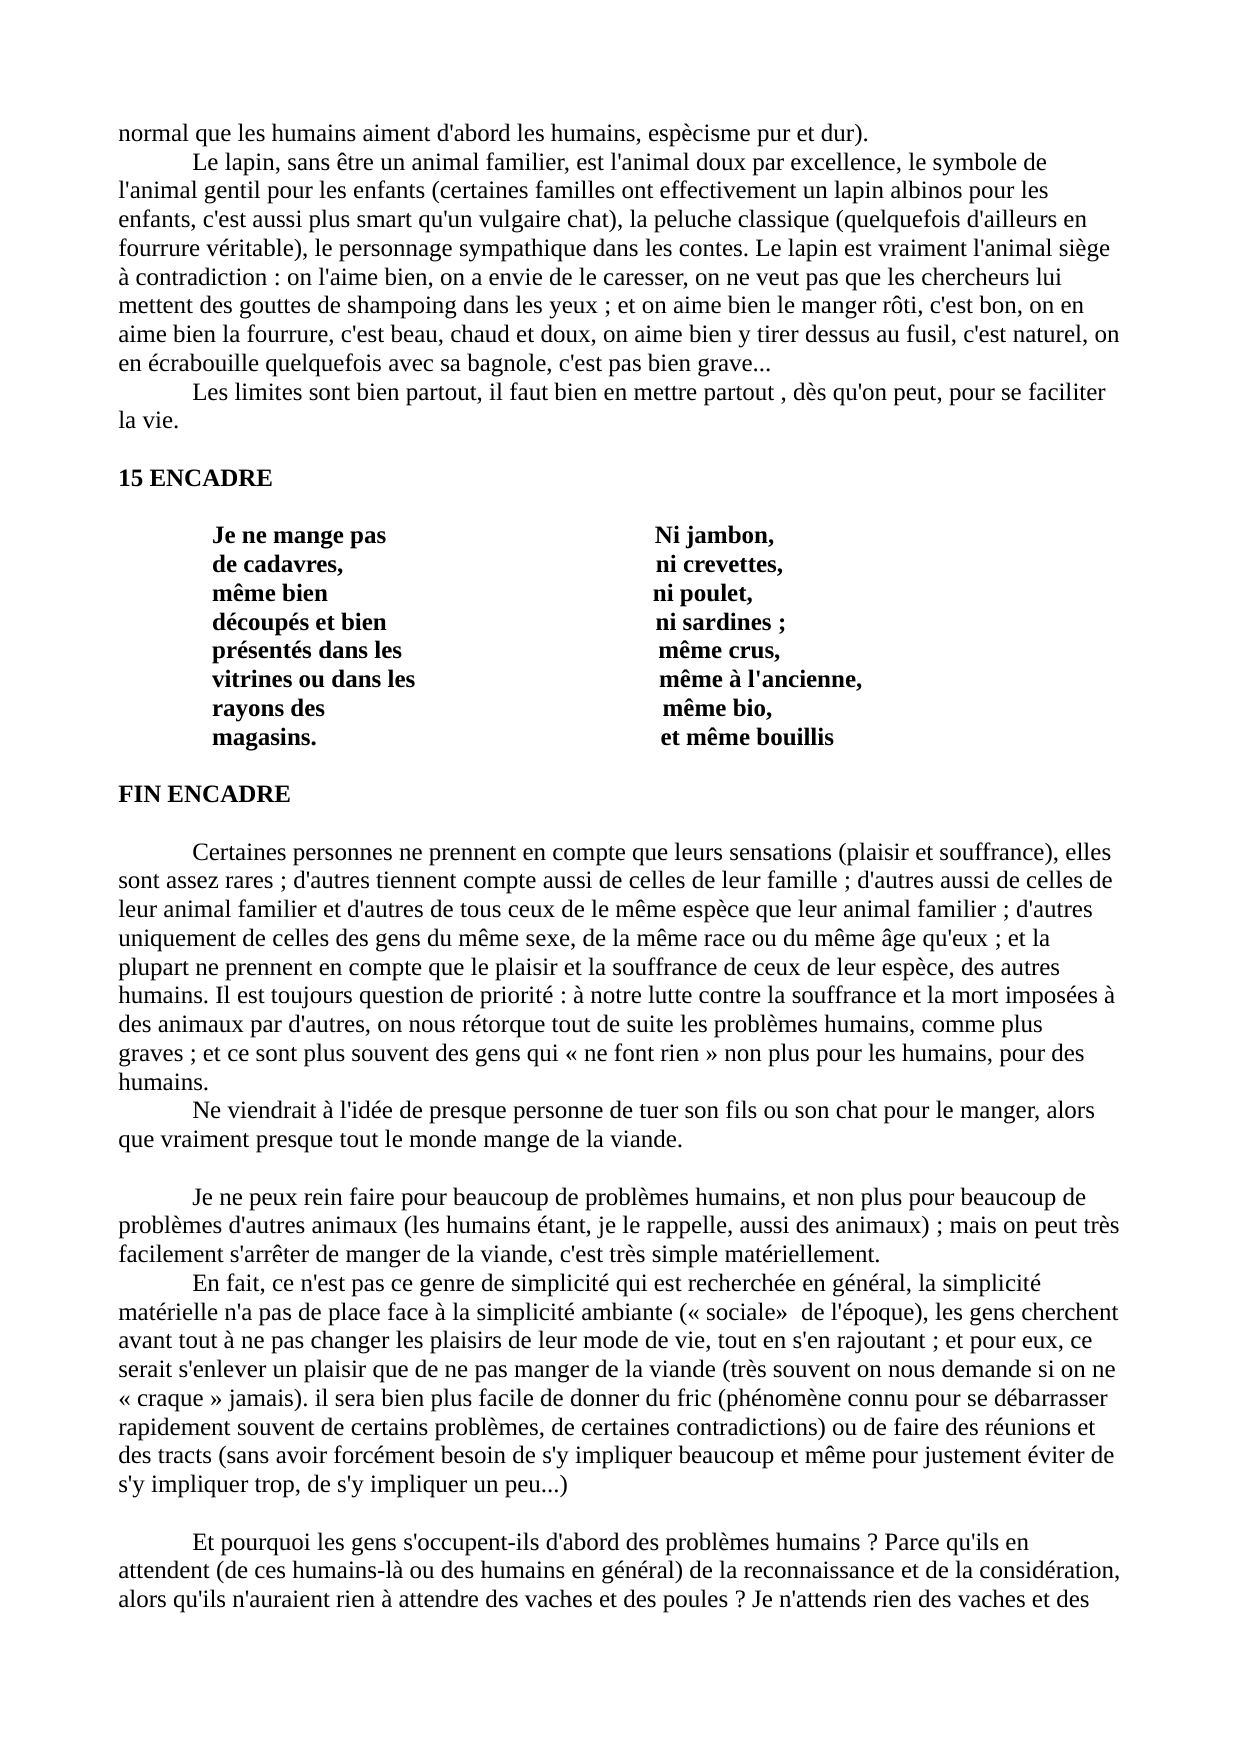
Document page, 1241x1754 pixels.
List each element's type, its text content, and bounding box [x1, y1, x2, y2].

text FIN ENCADRE [118, 779, 1122, 808]
text présentés dans les même crus, [118, 636, 1122, 664]
text découpés et bien ni sardines ; [118, 607, 1122, 636]
text Et pourquoi les gens s'occupent-ils d'abord des problèmes humains ? Parce qu'ils en attendent (de ces humains-là ou des humains en général) de la reconnaissance et de la considération, alors qu'ils n'auraient rien à attendre des vaches et des poules ? Je n'attends rien des vaches et des [118, 1527, 1122, 1613]
text Ne viendrait à l'idée de presque personne de tuer son fils ou son chat pour le manger, alors que vraiment presque tout le monde mange de la viande. [118, 1096, 1122, 1153]
text vitrines ou dans les même à l'ancienne, [118, 664, 1122, 693]
text Certaines personnes ne prennent en compte que leurs sensations (plaisir et souffrance), elles sont assez rares ; d'autres tiennent compte aussi de celles de leur famille ; d'autres aussi de celles de leur animal familier et d'autres de tous ceux de le même espèce que leur animal familier ; d'autres uniquement de celles des gens du même sexe, de la même race ou du même âge qu'eux ; et la plupart ne prennent en compte que le plaisir et la souffrance de ceux de leur espèce, des autres humains. Il est toujours question de priorité : à notre lutte contre la souffrance et la mort imposées à des animaux par d'autres, on nous rétorque tout de suite les problèmes humains, comme plus graves ; et ce sont plus souvent des gens qui « ne font rien » non plus pour les humains, pour des humains. [118, 837, 1122, 1096]
text magasins. et même bouillis [118, 722, 1122, 751]
text rayons des même bio, [118, 693, 1122, 722]
text Les limites sont bien partout, il faut bien en mettre partout , dès qu'on peut, pour se faciliter la vie. [118, 377, 1122, 434]
text En fait, ce n'est pas ce genre de simplicité qui est recherchée en général, la simplicité matérielle n'a pas de place face à la simplicité ambiante (« sociale» de l'époque), les gens cherchent avant tout à ne pas changer les plaisirs de leur mode de vie, tout en s'en rajoutant ; et pour eux, ce serait s'enlever un plaisir que de ne pas manger de la viande (très souvent on nous demande si on ne « craque » jamais). il sera bien plus facile de donner du fric (phénomène connu pour se débarrasser rapidement souvent de certains problèmes, de certaines contradictions) ou de faire des réunions et des tracts (sans avoir forcément besoin de s'y impliquer beaucoup et même pour justement éviter de s'y impliquer trop, de s'y impliquer un peu...) [118, 1268, 1122, 1498]
text 15 ENCADRE [118, 463, 1122, 492]
text de cadavres, ni crevettes, [118, 549, 1122, 578]
text Je ne peux rein faire pour beaucoup de problèmes humains, et non plus pour beaucoup de problèmes d'autres animaux (les humains étant, je le rappelle, aussi des animaux) ; mais on peut très facilement s'arrêter de manger de la viande, c'est très simple matériellement. [118, 1182, 1122, 1268]
text même bien ni poulet, [118, 578, 1122, 607]
text Le lapin, sans être un animal familier, est l'animal doux par excellence, le symbole de l'animal gentil pour les enfants (certaines familles ont effectivement un lapin albinos pour les enfants, c'est aussi plus smart qu'un vulgaire chat), la peluche classique (quelquefois d'ailleurs en fourrure véritable), le personnage sympathique dans les contes. Le lapin est vraiment l'animal siège à contradiction : on l'aime bien, on a envie de le caresser, on ne veut pas que les chercheurs lui mettent des gouttes de shampoing dans les yeux ; et on aime bien le manger rôti, c'est bon, on en aime bien la fourrure, c'est beau, chaud et doux, on aime bien y tirer dessus au fusil, c'est naturel, on en écrabouille quelquefois avec sa bagnole, c'est pas bien grave... [118, 147, 1122, 377]
text normal que les humains aiment d'abord les humains, espècisme pur et dur). [118, 118, 1122, 147]
text Je ne mange pas Ni jambon, [118, 521, 1122, 549]
